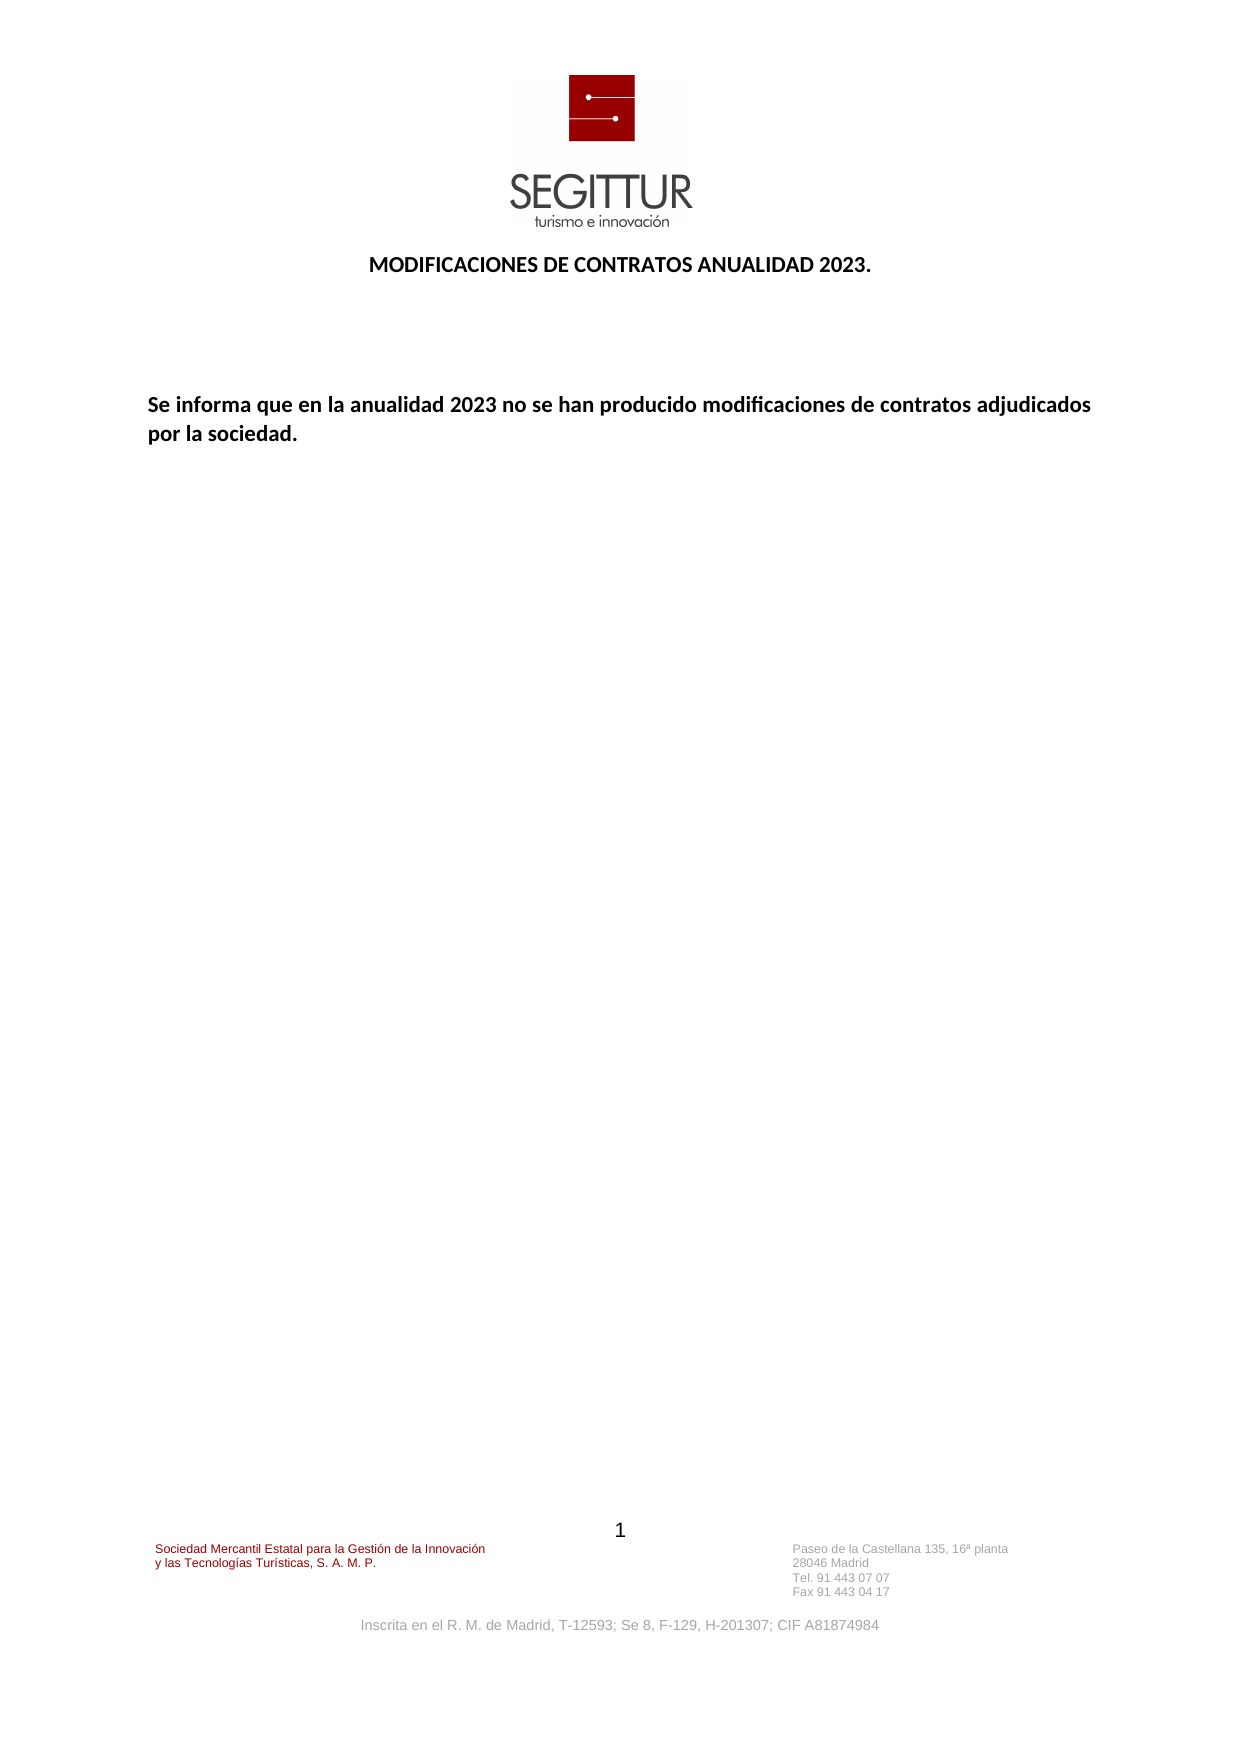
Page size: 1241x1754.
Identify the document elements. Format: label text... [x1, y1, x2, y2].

text Se informa que en la anualidad 2023 no se han producido modificaciones de contratos adjudicados por la sociedad. [148, 391, 1092, 447]
text MODIFICACIONES DE CONTRATOS ANUALIDAD 2023. [148, 251, 1092, 278]
